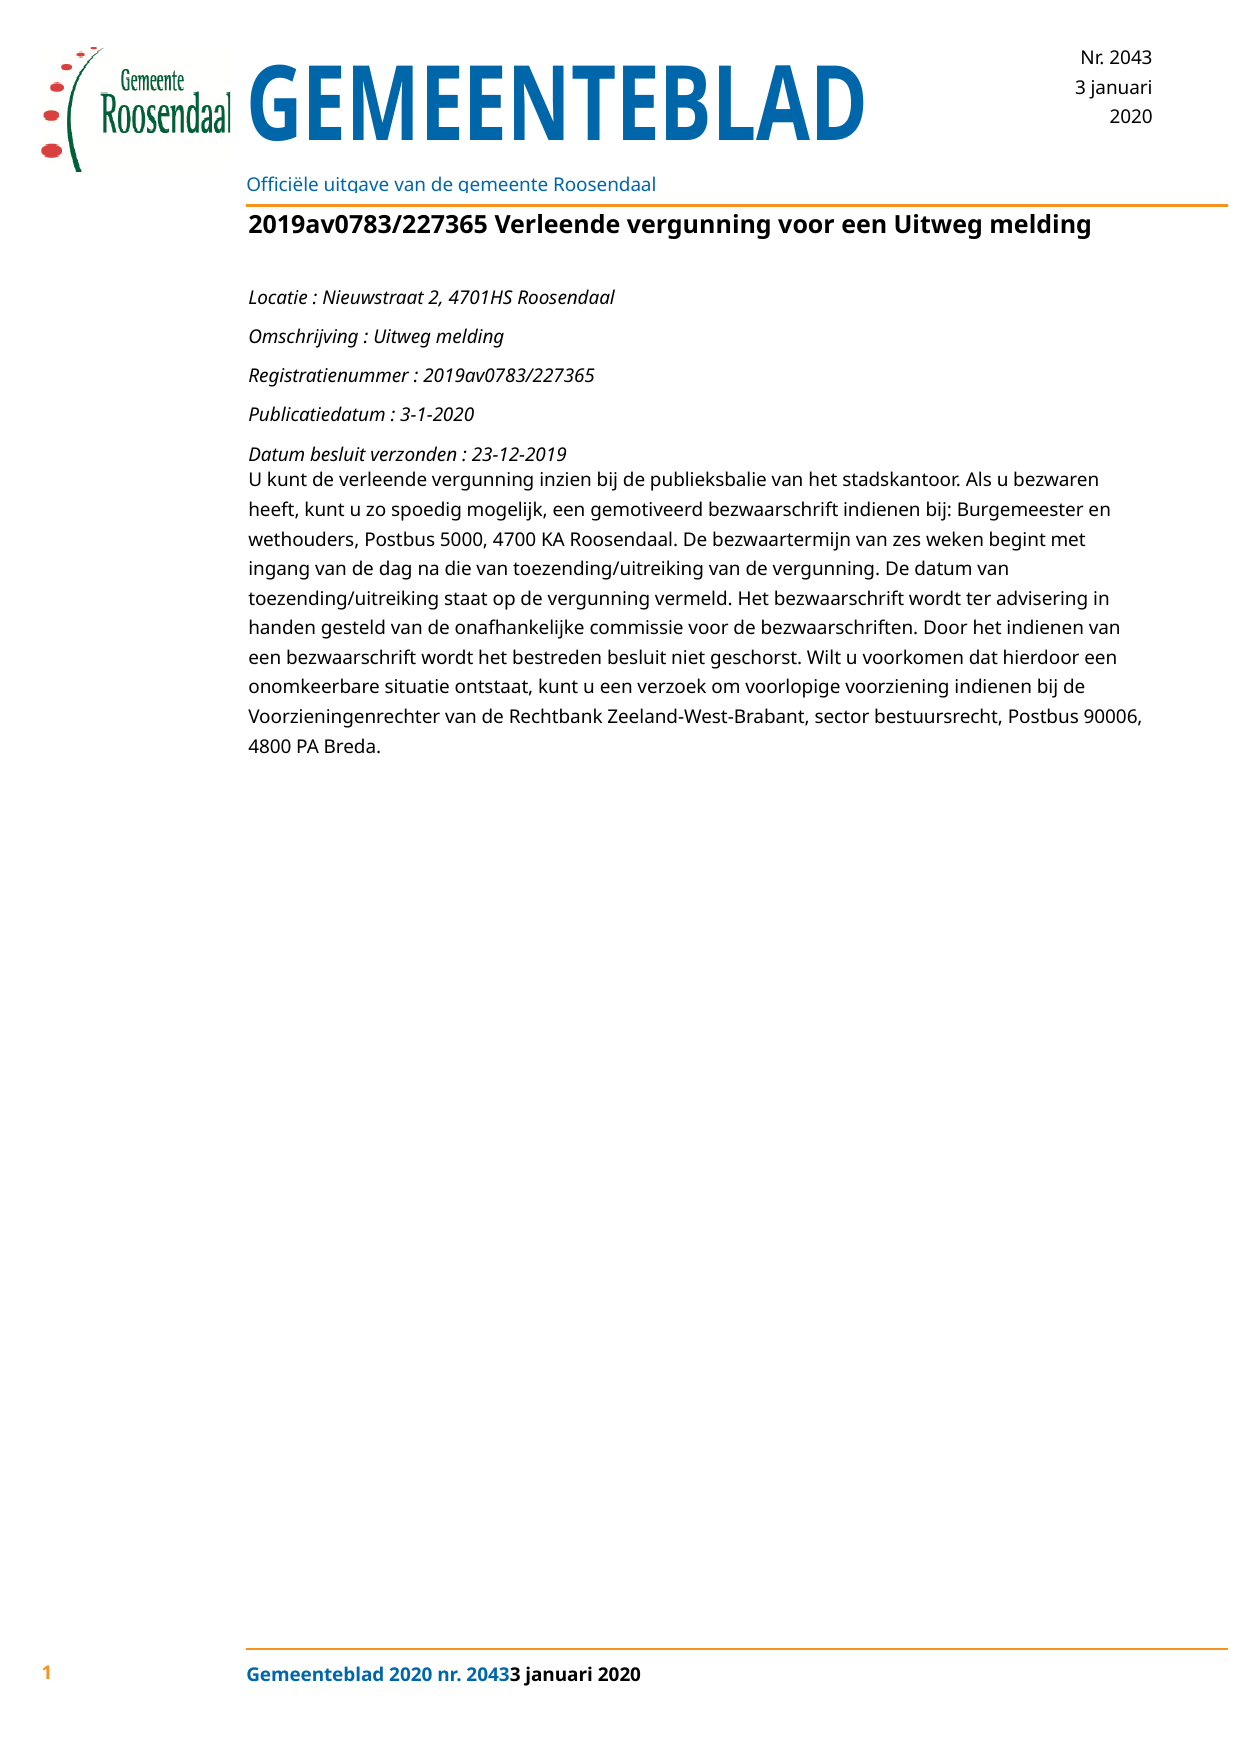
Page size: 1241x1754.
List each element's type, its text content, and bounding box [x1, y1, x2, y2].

text Publicatiedatum : 3-1-2020 [248, 402, 1152, 427]
text Datum besluit verzonden : 23-12-2019 [248, 441, 1152, 467]
text Registratienummer : 2019av0783/227365 [248, 362, 1152, 388]
text U kunt de verleende vergunning inzien bij de publieksbalie van het stadskantoor. Als u bezwaren heeft, kunt u zo spoedig mogelijk, een gemotiveerd bezwaarschrift indienen bij: Burgemeester en wethouders, Postbus 5000, 4700 KA Roosendaal. De bezwaartermijn van zes weken begint met ingang van de dag na die van toezending/uitreiking van de vergunning. De datum van toezending/uitreiking staat op de vergunning vermeld. Het bezwaarschrift wordt ter advisering in handen gesteld van de onafhankelijke commissie voor de bezwaarschriften. Door het indienen van een bezwaarschrift wordt het bestreden besluit niet geschorst. Wilt u voorkomen dat hierdoor een onomkeerbare situatie ontstaat, kunt u een verzoek om voorlopige voorziening indienen bij de Voorzieningenrechter van de Rechtbank Zeeland-West-Brabant, sector bestuursrecht, Postbus 90006, 4800 PA Breda. [248, 467, 1152, 759]
text Omschrijving : Uitweg melding [248, 323, 1152, 349]
text 2019av0783/227365 Verleende vergunning voor een Uitweg melding [248, 207, 1152, 241]
text Locatie : Nieuwstraat 2, 4701HS Roosendaal [248, 284, 1152, 309]
picture [41, 47, 231, 172]
